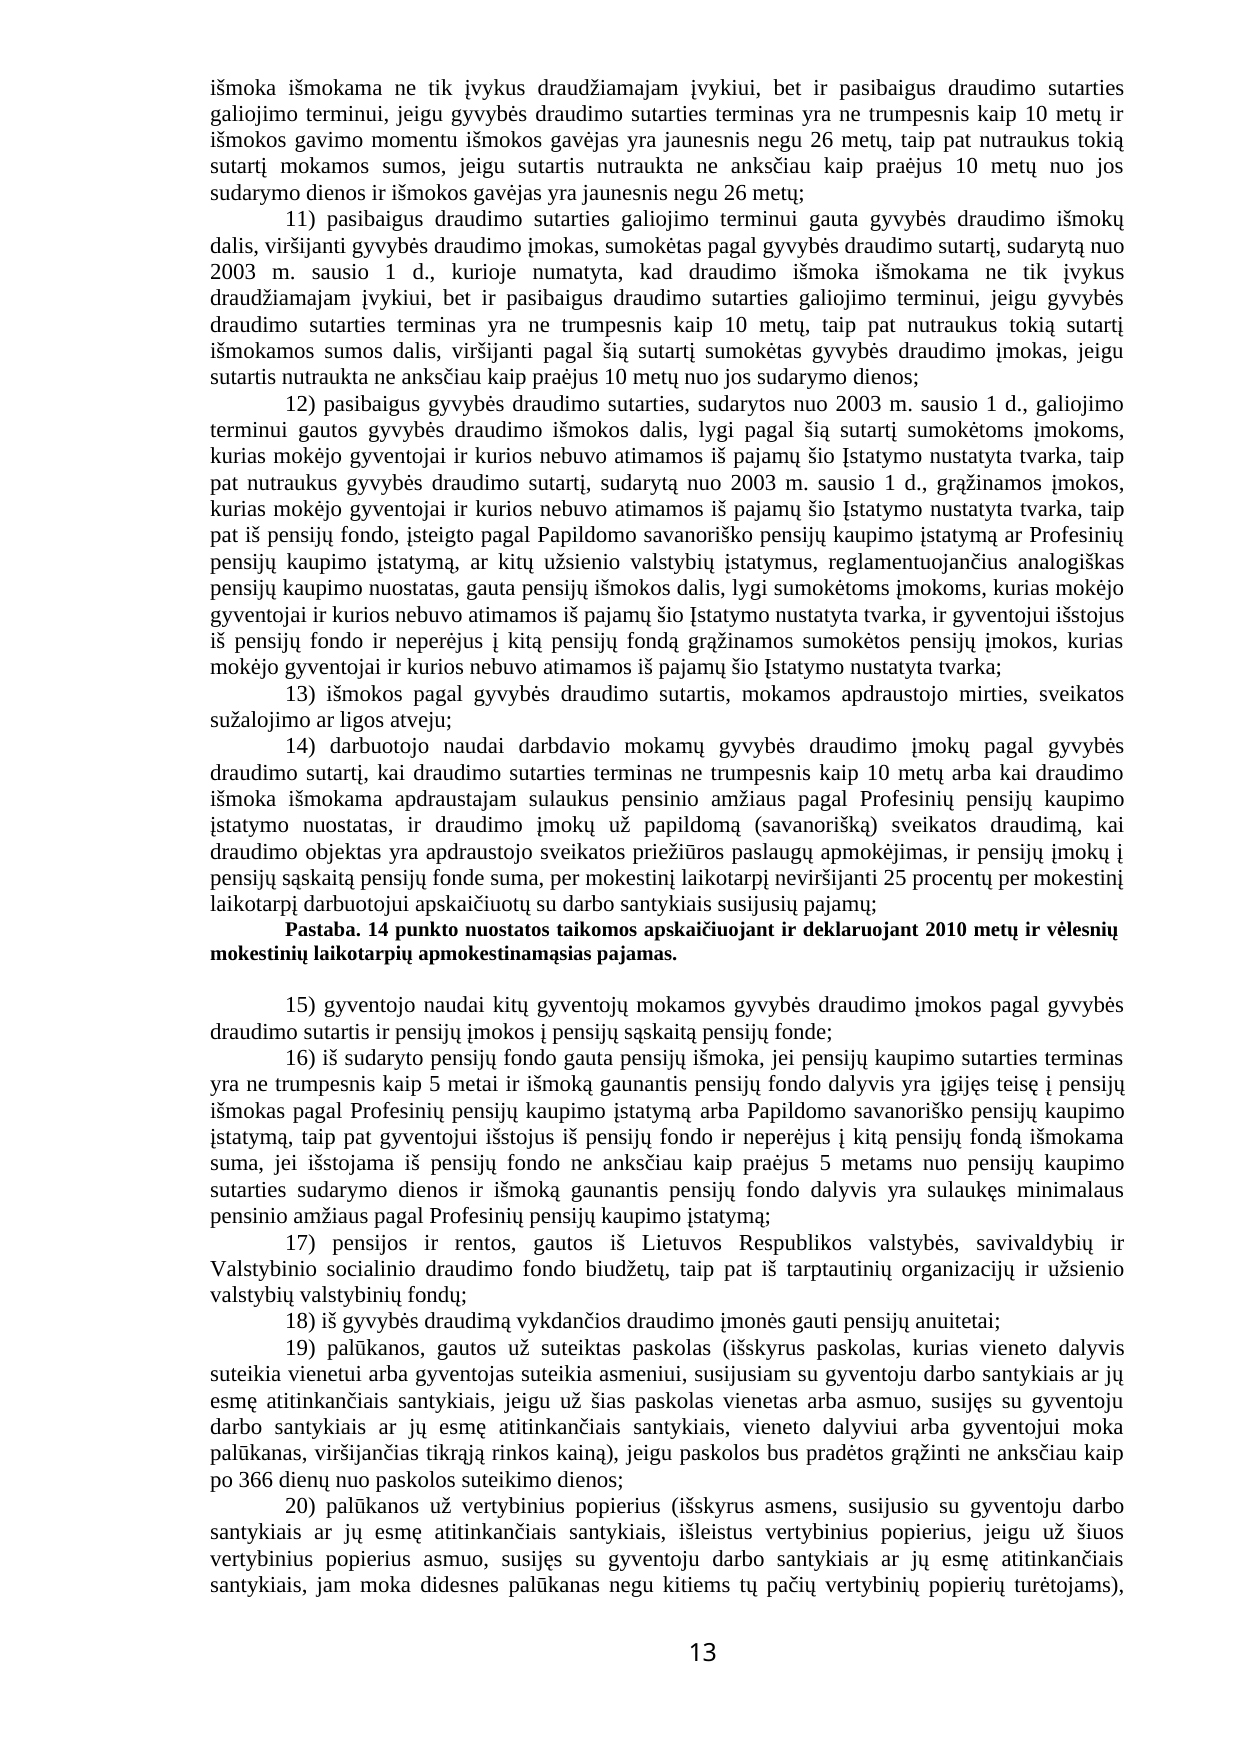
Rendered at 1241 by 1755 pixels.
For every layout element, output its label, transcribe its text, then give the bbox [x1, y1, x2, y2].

text 19) palūkanos, gautos už suteiktas paskolas (išskyrus paskolas, kurias vieneto dalyvis suteikia vienetui arba gyventojas suteikia asmeniui, susijusiam su gyventoju darbo santykiais ar jų esmę atitinkančiais santykiais, jeigu už šias paskolas vienetas arba asmuo, susijęs su gyventoju darbo santykiais ar jų esmę atitinkančiais santykiais, vieneto dalyviui arba gyventojui moka palūkanas, viršijančias tikrąją rinkos kainą), jeigu paskolos bus pradėtos grąžinti ne anksčiau kaip po 366 dienų nuo paskolos suteikimo dienos; [210, 1334, 1126, 1492]
text išmoka išmokama ne tik įvykus draudžiamajam įvykiui, bet ir pasibaigus draudimo sutarties galiojimo terminui, jeigu gyvybės draudimo sutarties terminas yra ne trumpesnis kaip 10 metų ir išmokos gavimo momentu išmokos gavėjas yra jaunesnis negu 26 metų, taip pat nutraukus tokią sutartį mokamos sumos, jeigu sutartis nutraukta ne anksčiau kaip praėjus 10 metų nuo jos sudarymo dienos ir išmokos gavėjas yra jaunesnis negu 26 metų; [210, 73, 1126, 205]
text 15) gyventojo naudai kitų gyventojų mokamos gyvybės draudimo įmokos pagal gyvybės draudimo sutartis ir pensijų įmokos į pensijų sąskaitą pensijų fonde; [210, 991, 1126, 1044]
text 20) palūkanos už vertybinius popierius (išskyrus asmens, susijusio su gyventoju darbo santykiais ar jų esmę atitinkančiais santykiais, išleistus vertybinius popierius, jeigu už šiuos vertybinius popierius asmuo, susijęs su gyventoju darbo santykiais ar jų esmę atitinkančiais santykiais, jam moka didesnes palūkanas negu kitiems tų pačių vertybinių popierių turėtojams), [210, 1492, 1126, 1597]
text 18) iš gyvybės draudimą vykdančios draudimo įmonės gauti pensijų anuitetai; [210, 1308, 1126, 1334]
text 12) pasibaigus gyvybės draudimo sutarties, sudarytos nuo 2003 m. sausio 1 d., galiojimo terminui gautos gyvybės draudimo išmokos dalis, lygi pagal šią sutartį sumokėtoms įmokoms, kurias mokėjo gyventojai ir kurios nebuvo atimamos iš pajamų šio Įstatymo nustatyta tvarka, taip pat nutraukus gyvybės draudimo sutartį, sudarytą nuo 2003 m. sausio 1 d., grąžinamos įmokos, kurias mokėjo gyventojai ir kurios nebuvo atimamos iš pajamų šio Įstatymo nustatyta tvarka, taip pat iš pensijų fondo, įsteigto pagal Papildomo savanoriško pensijų kaupimo įstatymą ar Profesinių pensijų kaupimo įstatymą, ar kitų užsienio valstybių įstatymus, reglamentuojančius analogiškas pensijų kaupimo nuostatas, gauta pensijų išmokos dalis, lygi sumokėtoms įmokoms, kurias mokėjo gyventojai ir kurios nebuvo atimamos iš pajamų šio Įstatymo nustatyta tvarka, ir gyventojui išstojus iš pensijų fondo ir neperėjus į kitą pensijų fondą grąžinamos sumokėtos pensijų įmokos, kurias mokėjo gyventojai ir kurios nebuvo atimamos iš pajamų šio Įstatymo nustatyta tvarka; [210, 390, 1126, 680]
text 13) išmokos pagal gyvybės draudimo sutartis, mokamos apdraustojo mirties, sveikatos sužalojimo ar ligos atveju; [210, 680, 1126, 732]
text 14) darbuotojo naudai darbdavio mokamų gyvybės draudimo įmokų pagal gyvybės draudimo sutartį, kai draudimo sutarties terminas ne trumpesnis kaip 10 metų arba kai draudimo išmoka išmokama apdraustajam sulaukus pensinio amžiaus pagal Profesinių pensijų kaupimo įstatymo nuostatas, ir draudimo įmokų už papildomą (savanorišką) sveikatos draudimą, kai draudimo objektas yra apdraustojo sveikatos priežiūros paslaugų apmokėjimas, ir pensijų įmokų į pensijų sąskaitą pensijų fonde suma, per mokestinį laikotarpį neviršijanti 25 procentų per mokestinį laikotarpį darbuotojui apskaičiuotų su darbo santykiais susijusių pajamų; [210, 732, 1126, 917]
text 17) pensijos ir rentos, gautos iš Lietuvos Respublikos valstybės, savivaldybių ir Valstybinio socialinio draudimo fondo biudžetų, taip pat iš tarptautinių organizacijų ir užsienio valstybių valstybinių fondų; [210, 1228, 1126, 1308]
text 11) pasibaigus draudimo sutarties galiojimo terminui gauta gyvybės draudimo išmokų dalis, viršijanti gyvybės draudimo įmokas, sumokėtas pagal gyvybės draudimo sutartį, sudarytą nuo 2003 m. sausio 1 d., kurioje numatyta, kad draudimo išmoka išmokama ne tik įvykus draudžiamajam įvykiui, bet ir pasibaigus draudimo sutarties galiojimo terminui, jeigu gyvybės draudimo sutarties terminas yra ne trumpesnis kaip 10 metų, taip pat nutraukus tokią sutartį išmokamos sumos dalis, viršijanti pagal šią sutartį sumokėtas gyvybės draudimo įmokas, jeigu sutartis nutraukta ne anksčiau kaip praėjus 10 metų nuo jos sudarymo dienos; [210, 205, 1126, 390]
text Pastaba. 14 punkto nuostatos taikomos apskaičiuojant ir deklaruojant 2010 metų ir vėlesnių mokestinių laikotarpių apmokestinamąsias pajamas. [210, 917, 1120, 965]
text 16) iš sudaryto pensijų fondo gauta pensijų išmoka, jei pensijų kaupimo sutarties terminas yra ne trumpesnis kaip 5 metai ir išmoką gaunantis pensijų fondo dalyvis yra įgijęs teisę į pensijų išmokas pagal Profesinių pensijų kaupimo įstatymą arba Papildomo savanoriško pensijų kaupimo įstatymą, taip pat gyventojui išstojus iš pensijų fondo ir neperėjus į kitą pensijų fondą išmokama suma, jei išstojama iš pensijų fondo ne anksčiau kaip praėjus 5 metams nuo pensijų kaupimo sutarties sudarymo dienos ir išmoką gaunantis pensijų fondo dalyvis yra sulaukęs minimalaus pensinio amžiaus pagal Profesinių pensijų kaupimo įstatymą; [210, 1044, 1126, 1228]
